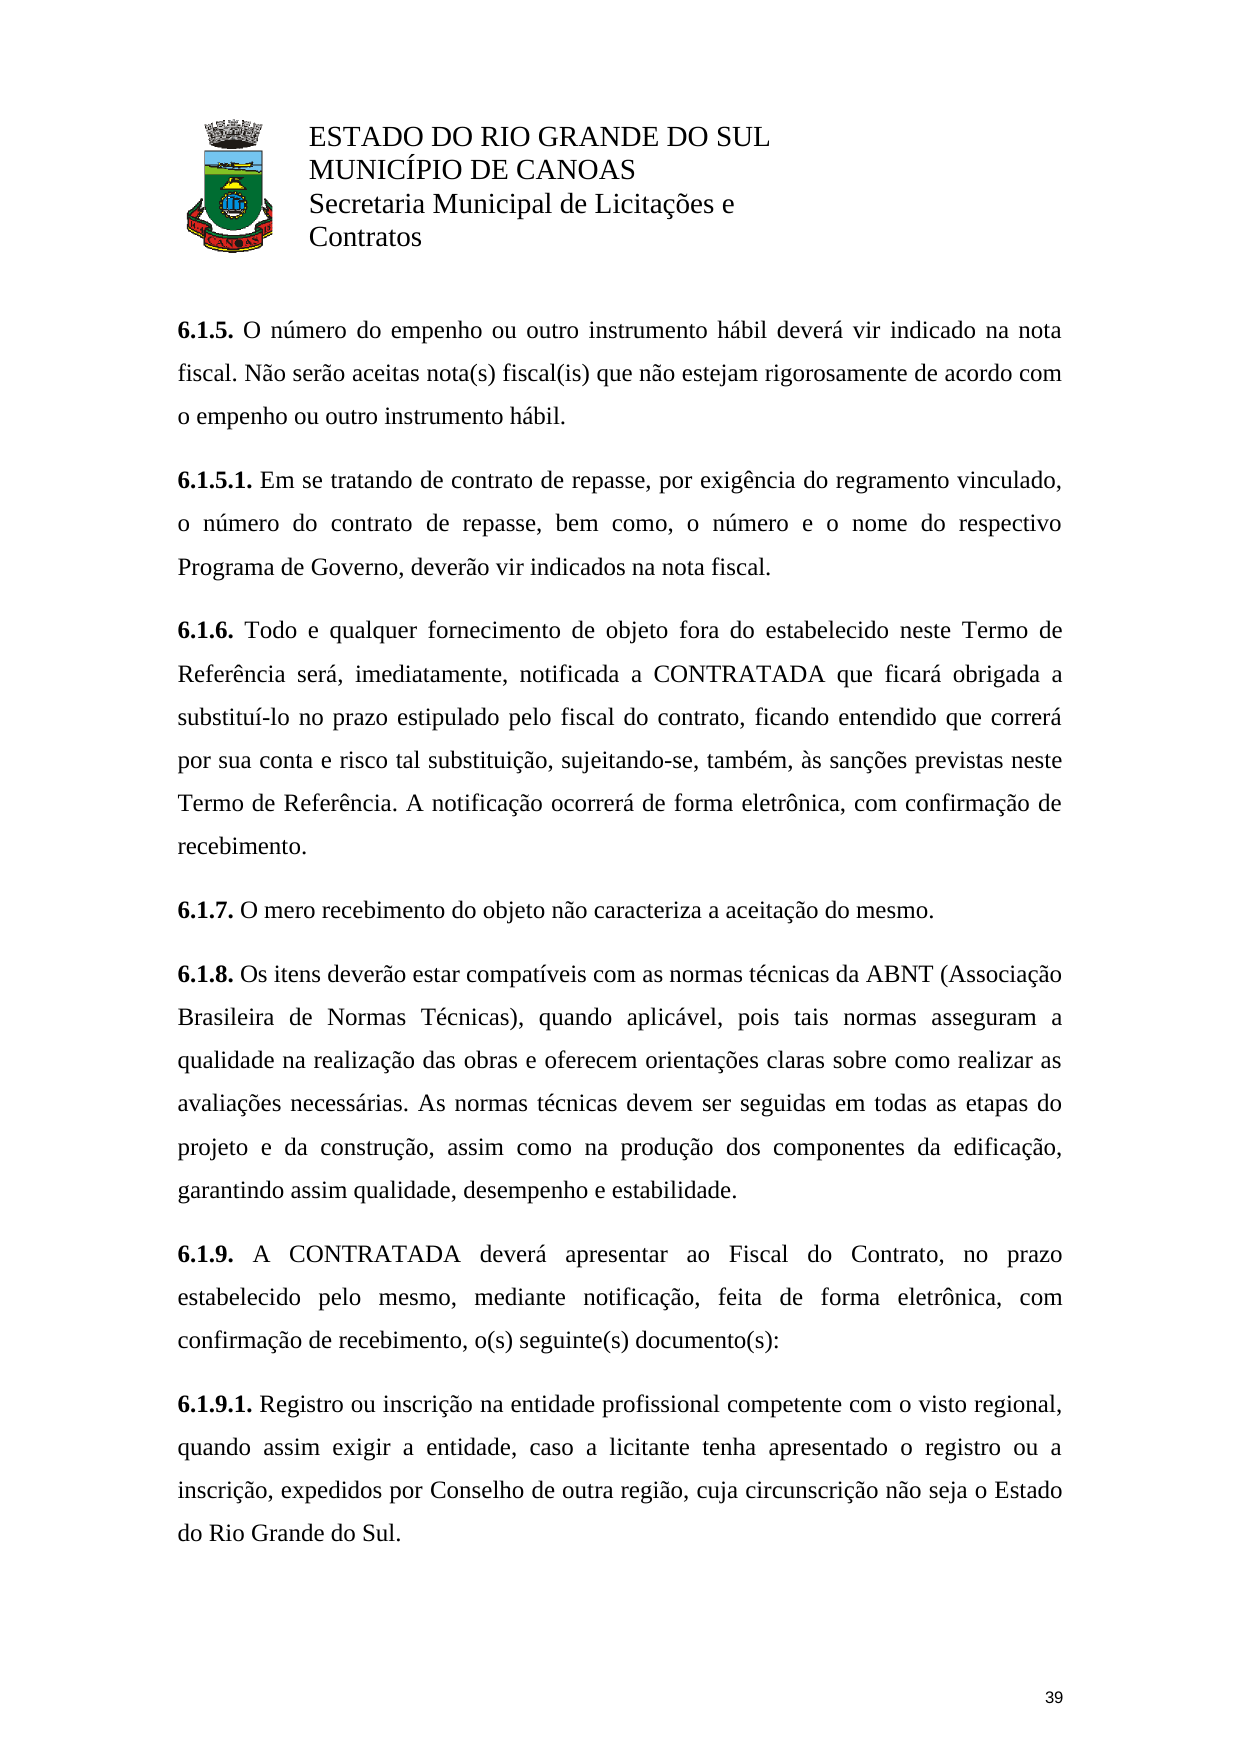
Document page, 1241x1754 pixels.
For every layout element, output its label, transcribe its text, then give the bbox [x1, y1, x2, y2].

text 6.1.9. A CONTRATADA deverá apresentar ao Fiscal do Contrato, no prazo estabelecido pelo mesmo, mediante notificação, feita de forma eletrônica, com confirmação de recebimento, o(s) seguinte(s) documento(s): [177, 1239, 1063, 1354]
text 6.1.8. Os itens deverão estar compatíveis com as normas técnicas da ABNT (Associação Brasileira de Normas Técnicas), quando aplicável, pois tais normas asseguram a qualidade na realização das obras e oferecem orientações claras sobre como realizar as avaliações necessárias. As normas técnicas devem ser seguidas em todas as etapas do projeto e da construção, assim como na produção dos componentes da edificação, garantindo assim qualidade, desempenho e estabilidade. [177, 959, 1063, 1203]
text 6.1.5.1. Em se tratando de contrato de repasse, por exigência do regramento vinculado, o número do contrato de repasse, bem como, o número e o nome do respectivo Programa de Governo, deverão vir indicados na nota fiscal. [177, 465, 1063, 580]
picture [186, 119, 273, 253]
text 6.1.9.1. Registro ou inscrição na entidade profissional competente com o visto regional, quando assim exigir a entidade, caso a licitante tenha apresentado o registro ou a inscrição, expedidos por Conselho de outra região, cuja circunscrição não seja o Estado do Rio Grande do Sul. [177, 1389, 1063, 1547]
text 6.1.6. Todo e qualquer fornecimento de objeto fora do estabelecido neste Termo de Referência será, imediatamente, notificada a CONTRATADA que ficará obrigada a substituí-lo no prazo estipulado pelo fiscal do contrato, ficando entendido que correrá por sua conta e risco tal substituição, sujeitando-se, também, às sanções previstas neste Termo de Referência. A notificação ocorrerá de forma eletrônica, com confirmação de recebimento. [177, 616, 1063, 860]
text 6.1.5. O número do empenho ou outro instrumento hábil deverá vir indicado na nota fiscal. Não serão aceitas nota(s) fiscal(is) que não estejam rigorosamente de acordo com o empenho ou outro instrumento hábil. [177, 315, 1063, 430]
text 6.1.7. O mero recebimento do objeto não caracteriza a aceitação do mesmo. [177, 895, 1063, 924]
